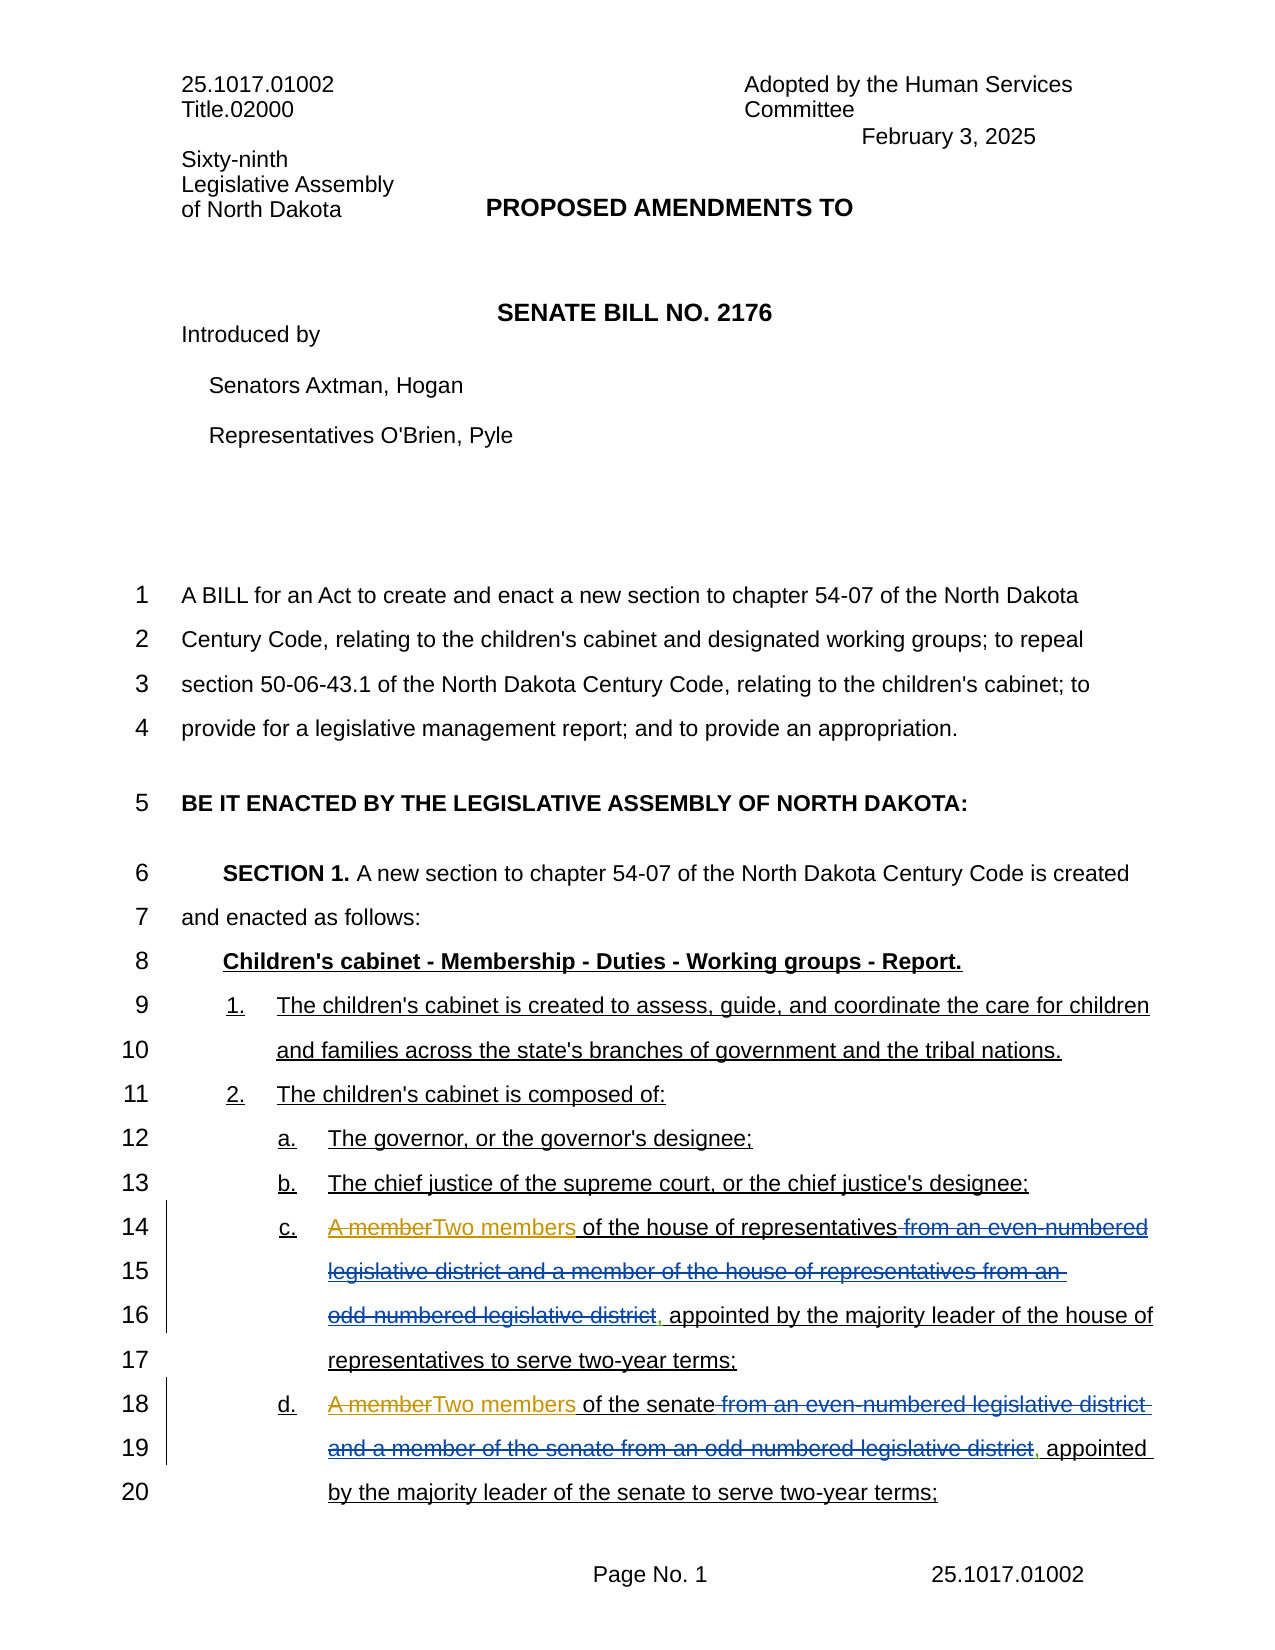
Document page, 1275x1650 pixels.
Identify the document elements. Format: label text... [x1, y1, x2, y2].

table_cell February 3, 2025 [744, 123, 1153, 173]
text c. Two members of the house of representatives, appointed by the majority leader of the house of representatives to serve two-year terms; [181, 1200, 1154, 1377]
text Representatives O'Brien, Pyle [208, 425, 1154, 448]
text Senators Axtman, Hogan [208, 375, 1154, 398]
text BE IT ENACTED BY THE LEGISLATIVE ASSEMBLY OF NORTH DAKOTA: [181, 776, 1154, 821]
text a. The governor, or the governor's designee; [181, 1111, 1154, 1156]
table_header Adopted by the Human Services Committee [744, 73, 1153, 123]
text 1. The children's cabinet is created to assess, guide, and coordinate the care for children and families across the state's branches of government and the tribal nations. [181, 978, 1154, 1067]
text SECTION 1. A new section to chapter 54‑07 of the North Dakota Century Code is created and enacted as follows: [181, 846, 1154, 934]
text b. The chief justice of the supreme court, or the chief justice's designee; [181, 1156, 1154, 1200]
table_header 25.1017.01002 Title.02000 [181, 73, 744, 123]
text Introduced by [181, 323, 1154, 348]
text 2. The children's cabinet is composed of: [181, 1067, 1154, 1111]
title Senate BILL NO. 2176 [490, 297, 772, 326]
subtitle Children's cabinet - Membership - Duties - Working groups - Report. [181, 934, 1154, 978]
title PROPOSED AMENDMENTS TO [486, 192, 872, 221]
text of North Dakota [181, 198, 1154, 223]
title A BILL for an Act to create and enact a new section to chapter 54‑07 of the North Dakota Century Code, relating to the children's cabinet and designated working groups; to repeal section 50‑06‑43.1 of the North Dakota Century Code, relating to the children's cabinet; to provide for a legislative management report; and to provide an appropriation. [181, 568, 1154, 745]
text d. Two members of the senate, appointed by the majority leader of the senate to serve two-year terms; [181, 1377, 1154, 1510]
table_cell Sixty-ninth [181, 123, 744, 173]
text Legislative Assembly [181, 173, 1154, 198]
